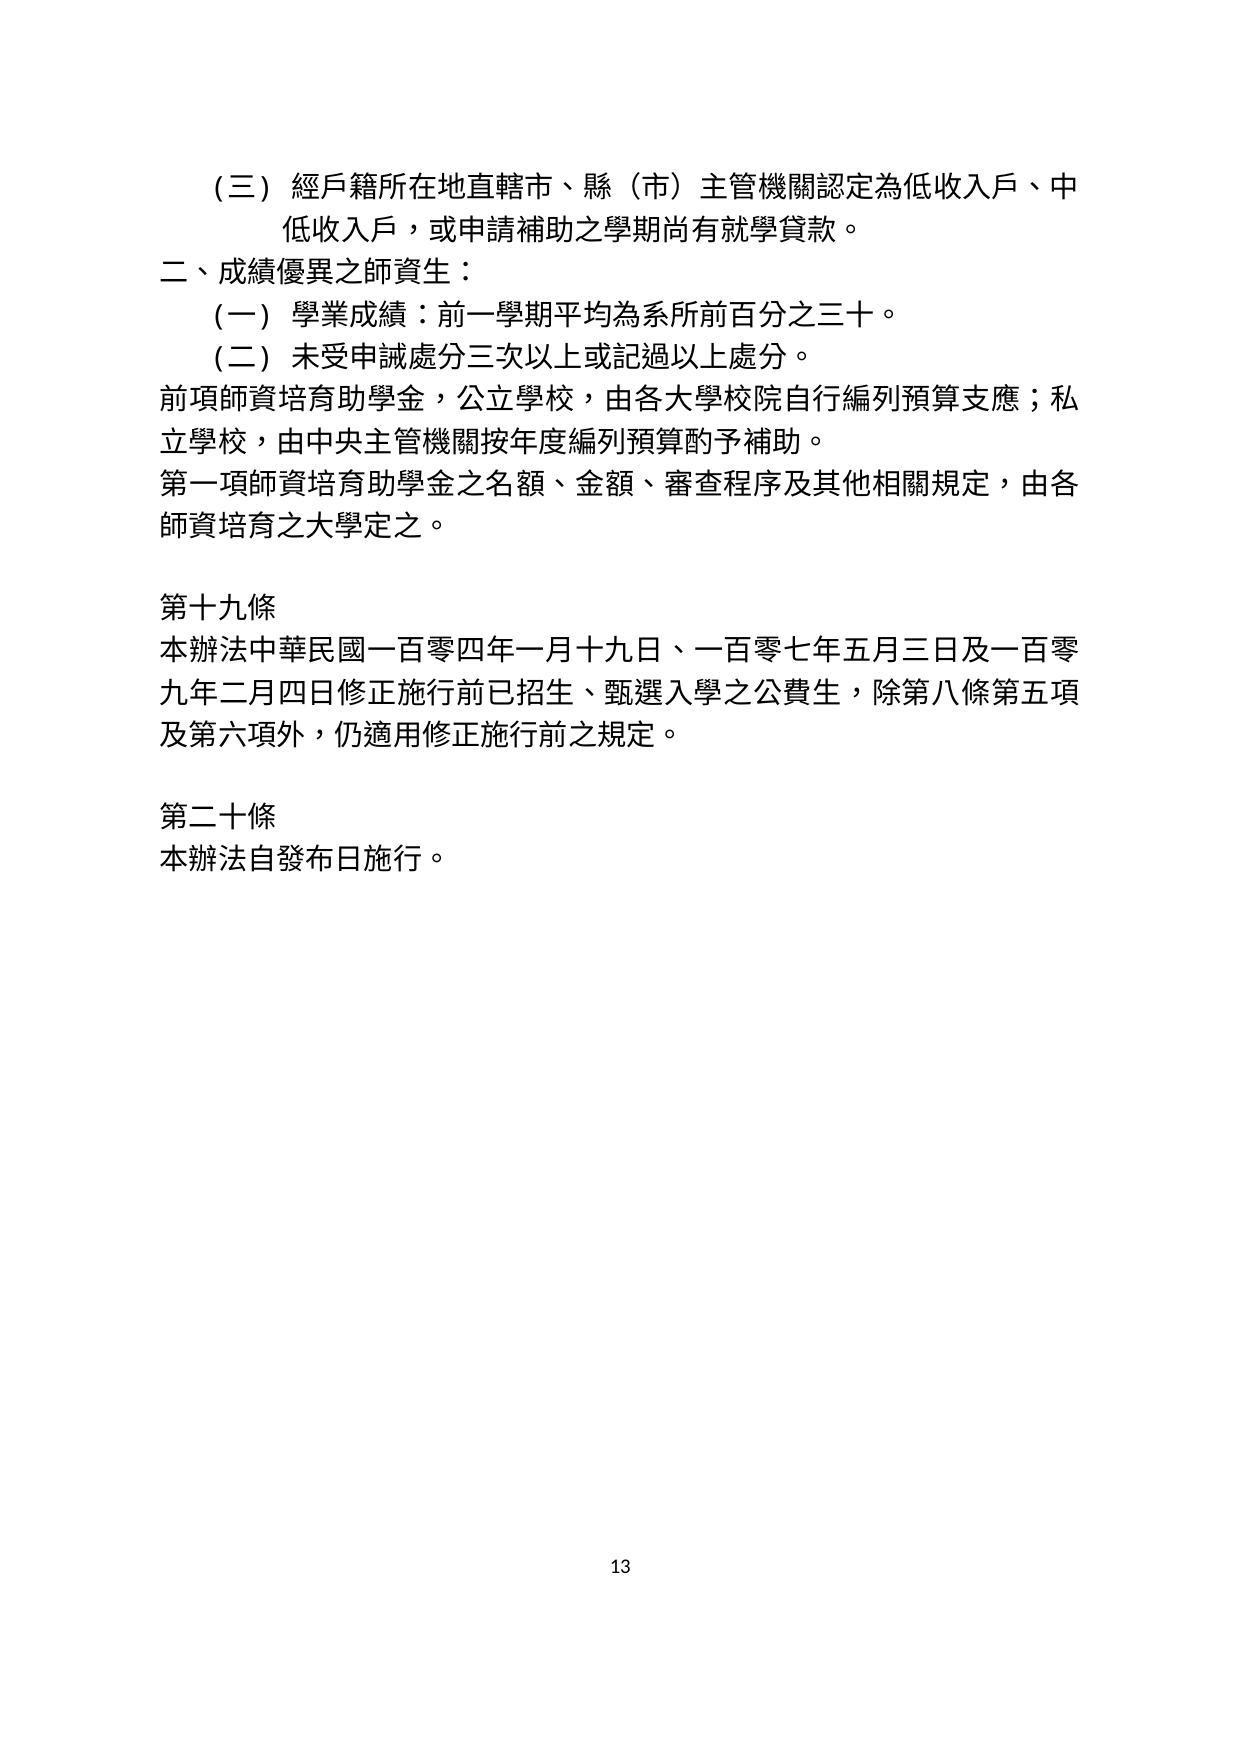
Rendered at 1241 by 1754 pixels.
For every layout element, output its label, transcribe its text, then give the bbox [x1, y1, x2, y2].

text (二) 未受申誡處分三次以上或記過以上處分。 [209, 333, 1081, 376]
text 前項師資培育助學金，公立學校，由各大學校院自行編列預算支應；私立學校，由中央主管機關按年度編列預算酌予補助。 [159, 376, 1081, 460]
text 第十九條 [159, 585, 1081, 627]
text (一) 學業成績：前一學期平均為系所前百分之三十。 [209, 291, 1081, 333]
text 本辦法中華民國一百零四年一月十九日、一百零七年五月三日及一百零九年二月四日修正施行前已招生、甄選入學之公費生，除第八條第五項及第六項外，仍適用修正施行前之規定。 [159, 627, 1081, 754]
text 二、成績優異之師資生： [159, 249, 1081, 291]
text 本辦法自發布日施行。 [159, 836, 1081, 878]
text (三) 經戶籍所在地直轄市、縣（市）主管機關認定為低收入戶、中低收入戶，或申請補助之學期尚有就學貸款。 [209, 164, 1081, 249]
text 第二十條 [159, 793, 1081, 836]
text 第一項師資培育助學金之名額、金額、審查程序及其他相關規定，由各師資培育之大學定之。 [159, 460, 1081, 545]
